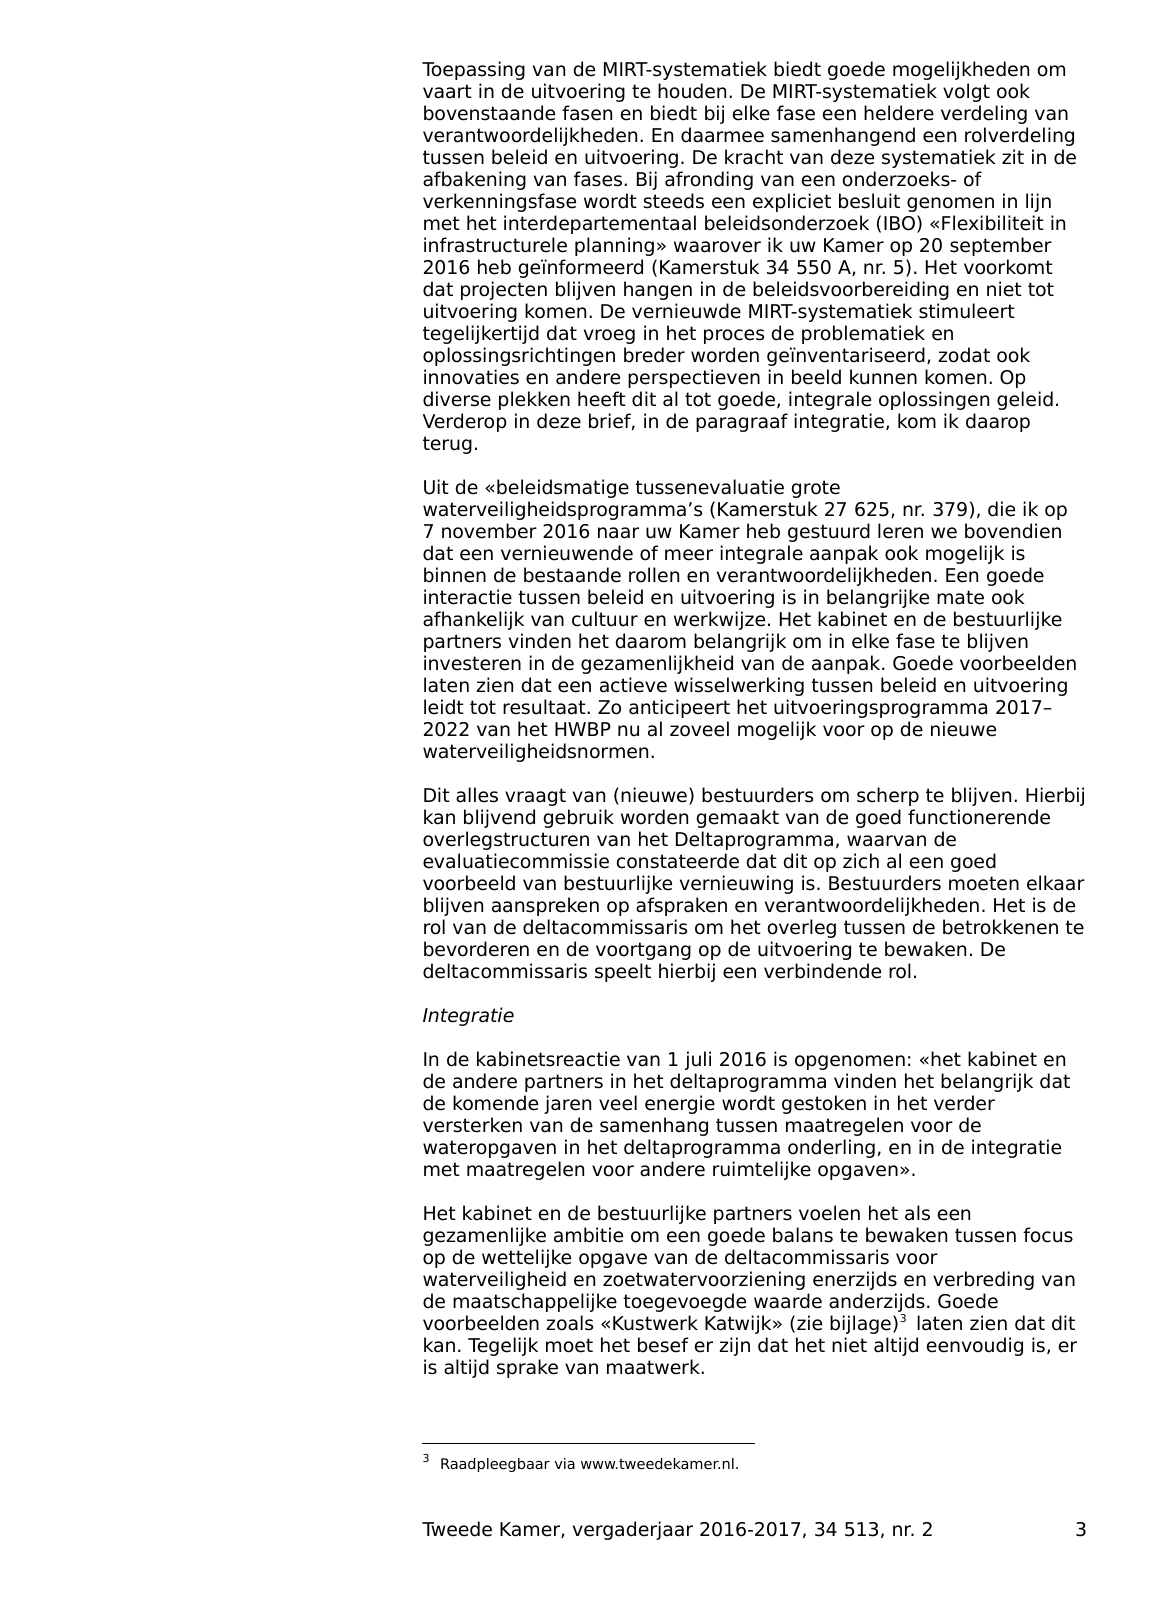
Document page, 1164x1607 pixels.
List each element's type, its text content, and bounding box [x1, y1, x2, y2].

text In de kabinetsreactie van 1 juli 2016 is opgenomen: «het kabinet en de andere partners in het deltaprogramma vinden het belangrijk dat de komende jaren veel energie wordt gestoken in het verder versterken van de samenhang tussen maatregelen voor de wateropgaven in het deltaprogramma onderling, en in de integratie met maatregelen voor andere ruimtelijke opgaven». [422, 1049, 1087, 1181]
subtitle Integratie [422, 1005, 1087, 1027]
text Het kabinet en de bestuurlijke partners voelen het als een gezamenlijke ambitie om een goede balans te bewaken tussen focus op de wettelijke opgave van de deltacommissaris voor waterveiligheid en zoetwatervoorziening enerzijds en verbreding van de maatschappelijke toegevoegde waarde anderzijds. Goede voorbeelden zoals «Kustwerk Katwijk» (zie bijlage) laten zien dat dit kan. Tegelijk moet het besef er zijn dat het niet altijd eenvoudig is, er is altijd sprake van maatwerk. [422, 1203, 1087, 1379]
text Toepassing van de MIRT-systematiek biedt goede mogelijkheden om vaart in de uitvoering te houden. De MIRT-systematiek volgt ook bovenstaande fasen en biedt bij elke fase een heldere verdeling van verantwoordelijkheden. En daarmee samenhangend een rolverdeling tussen beleid en uitvoering. De kracht van deze systematiek zit in de afbakening van fases. Bij afronding van een onderzoeks- of verkenningsfase wordt steeds een expliciet besluit genomen in lijn met het interdepartementaal beleidsonderzoek (IBO) «Flexibiliteit in infrastructurele planning» waarover ik uw Kamer op 20 september 2016 heb geïnformeerd (Kamerstuk 34 550 A, nr. 5). Het voorkomt dat projecten blijven hangen in de beleidsvoorbereiding en niet tot uitvoering komen. De vernieuwde MIRT-systematiek stimuleert tegelijkertijd dat vroeg in het proces de problematiek en oplossingsrichtingen breder worden geïnventariseerd, zodat ook innovaties en andere perspectieven in beeld kunnen komen. Op diverse plekken heeft dit al tot goede, integrale oplossingen geleid. Verderop in deze brief, in de paragraaf integratie, kom ik daarop terug. [422, 59, 1087, 455]
text Dit alles vraagt van (nieuwe) bestuurders om scherp te blijven. Hierbij kan blijvend gebruik worden gemaakt van de goed functionerende overlegstructuren van het Deltaprogramma, waarvan de evaluatiecommissie constateerde dat dit op zich al een goed voorbeeld van bestuurlijke vernieuwing is. Bestuurders moeten elkaar blijven aanspreken op afspraken en verantwoordelijkheden. Het is de rol van de deltacommissaris om het overleg tussen de betrokkenen te bevorderen en de voortgang op de uitvoering te bewaken. De deltacommissaris speelt hierbij een verbindende rol. [422, 785, 1087, 983]
text Uit de «beleidsmatige tussenevaluatie grote waterveiligheidsprogramma’s (Kamerstuk 27 625, nr. 379), die ik op 7 november 2016 naar uw Kamer heb gestuurd leren we bovendien dat een vernieuwende of meer integrale aanpak ook mogelijk is binnen de bestaande rollen en verantwoordelijkheden. Een goede interactie tussen beleid en uitvoering is in belangrijke mate ook afhankelijk van cultuur en werkwijze. Het kabinet en de bestuurlijke partners vinden het daarom belangrijk om in elke fase te blijven investeren in de gezamenlijkheid van de aanpak. Goede voorbeelden laten zien dat een actieve wisselwerking tussen beleid en uitvoering leidt tot resultaat. Zo anticipeert het uitvoeringsprogramma 2017–2022 van het HWBP nu al zoveel mogelijk voor op de nieuwe waterveiligheidsnormen. [422, 477, 1087, 763]
text Raadpleegbaar via www.tweedekamer.nl. [422, 1452, 1087, 1474]
